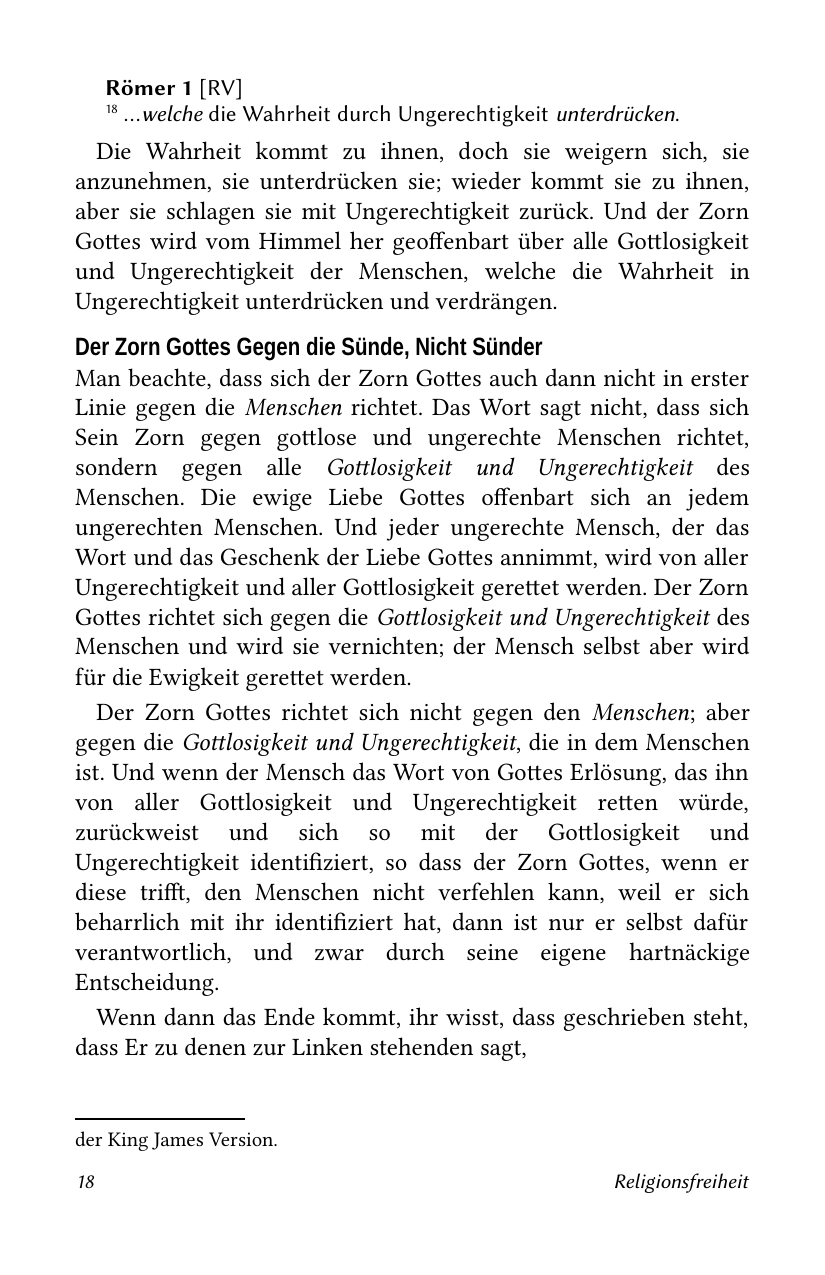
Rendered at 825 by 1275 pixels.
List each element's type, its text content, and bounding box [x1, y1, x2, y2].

text Wenn dann das Ende kommt, ihr wisst, dass geschrieben steht, dass Er zu denen zur Linken stehenden sagt, [75, 1003, 750, 1062]
text Der Zorn Gottes richtet sich nicht gegen den Menschen; aber gegen die Gottlosigkeit und Ungerechtigkeit, die in dem Menschen ist. Und wenn der Mensch das Wort von Gottes Erlösung, das ihn von aller Gottlosigkeit und Ungerechtigkeit retten würde, zurückweist und sich so mit der Gottlosigkeit und Ungerechtigkeit identifiziert, so dass der Zorn Gottes, wenn er diese trifft, den Menschen nicht verfehlen kann, weil er sich beharrlich mit ihr identifiziert hat, dann ist nur er selbst dafür verantwortlich, und zwar durch seine eigene hartnäckige Entscheidung. [75, 698, 750, 996]
text A. d. Ü.: Die Revised Version (RV) oder English Revised Version (ERV) der Bibel ist eine aus dem späten 19. Jahrhundert stammende englische Revision der King James Version. [75, 1128, 750, 1152]
subtitle Der Zorn Gottes Gegen die Sünde, Nicht Sünder [75, 332, 750, 361]
text Die Wahrheit kommt zu ihnen, doch sie weigern sich, sie anzunehmen, sie unterdrücken sie; wieder kommt sie zu ihnen, aber sie schlagen sie mit Ungerechtigkeit zurück. Und der Zorn Gottes wird vom Himmel her geoffenbart über alle Gottlosigkeit und Ungerechtigkeit der Menschen, welche die Wahrheit in Ungerechtigkeit unterdrücken und verdrängen. [75, 137, 750, 316]
text Man beachte, dass sich der Zorn Gottes auch dann nicht in erster Linie gegen die Menschen richtet. Das Wort sagt nicht, dass sich Sein Zorn gegen gottlose und ungerechte Menschen richtet, sondern gegen alle Gottlosigkeit und Ungerechtigkeit des Menschen. Die ewige Liebe Gottes offenbart sich an jedem ungerechten Menschen. Und jeder ungerechte Mensch, der das Wort und das Geschenk der Liebe Gottes annimmt, wird von aller Ungerechtigkeit und aller Gottlosigkeit gerettet werden. Der Zorn Gottes richtet sich gegen die Gottlosigkeit und Ungerechtigkeit des Menschen und wird sie vernichten; der Mensch selbst aber wird für die Ewigkeit gerettet werden. [75, 363, 750, 691]
text 18 ...welche die Wahrheit durch Ungerechtigkeit unterdrücken. [105, 101, 720, 127]
text Römer 1 [RV] [105, 75, 750, 101]
